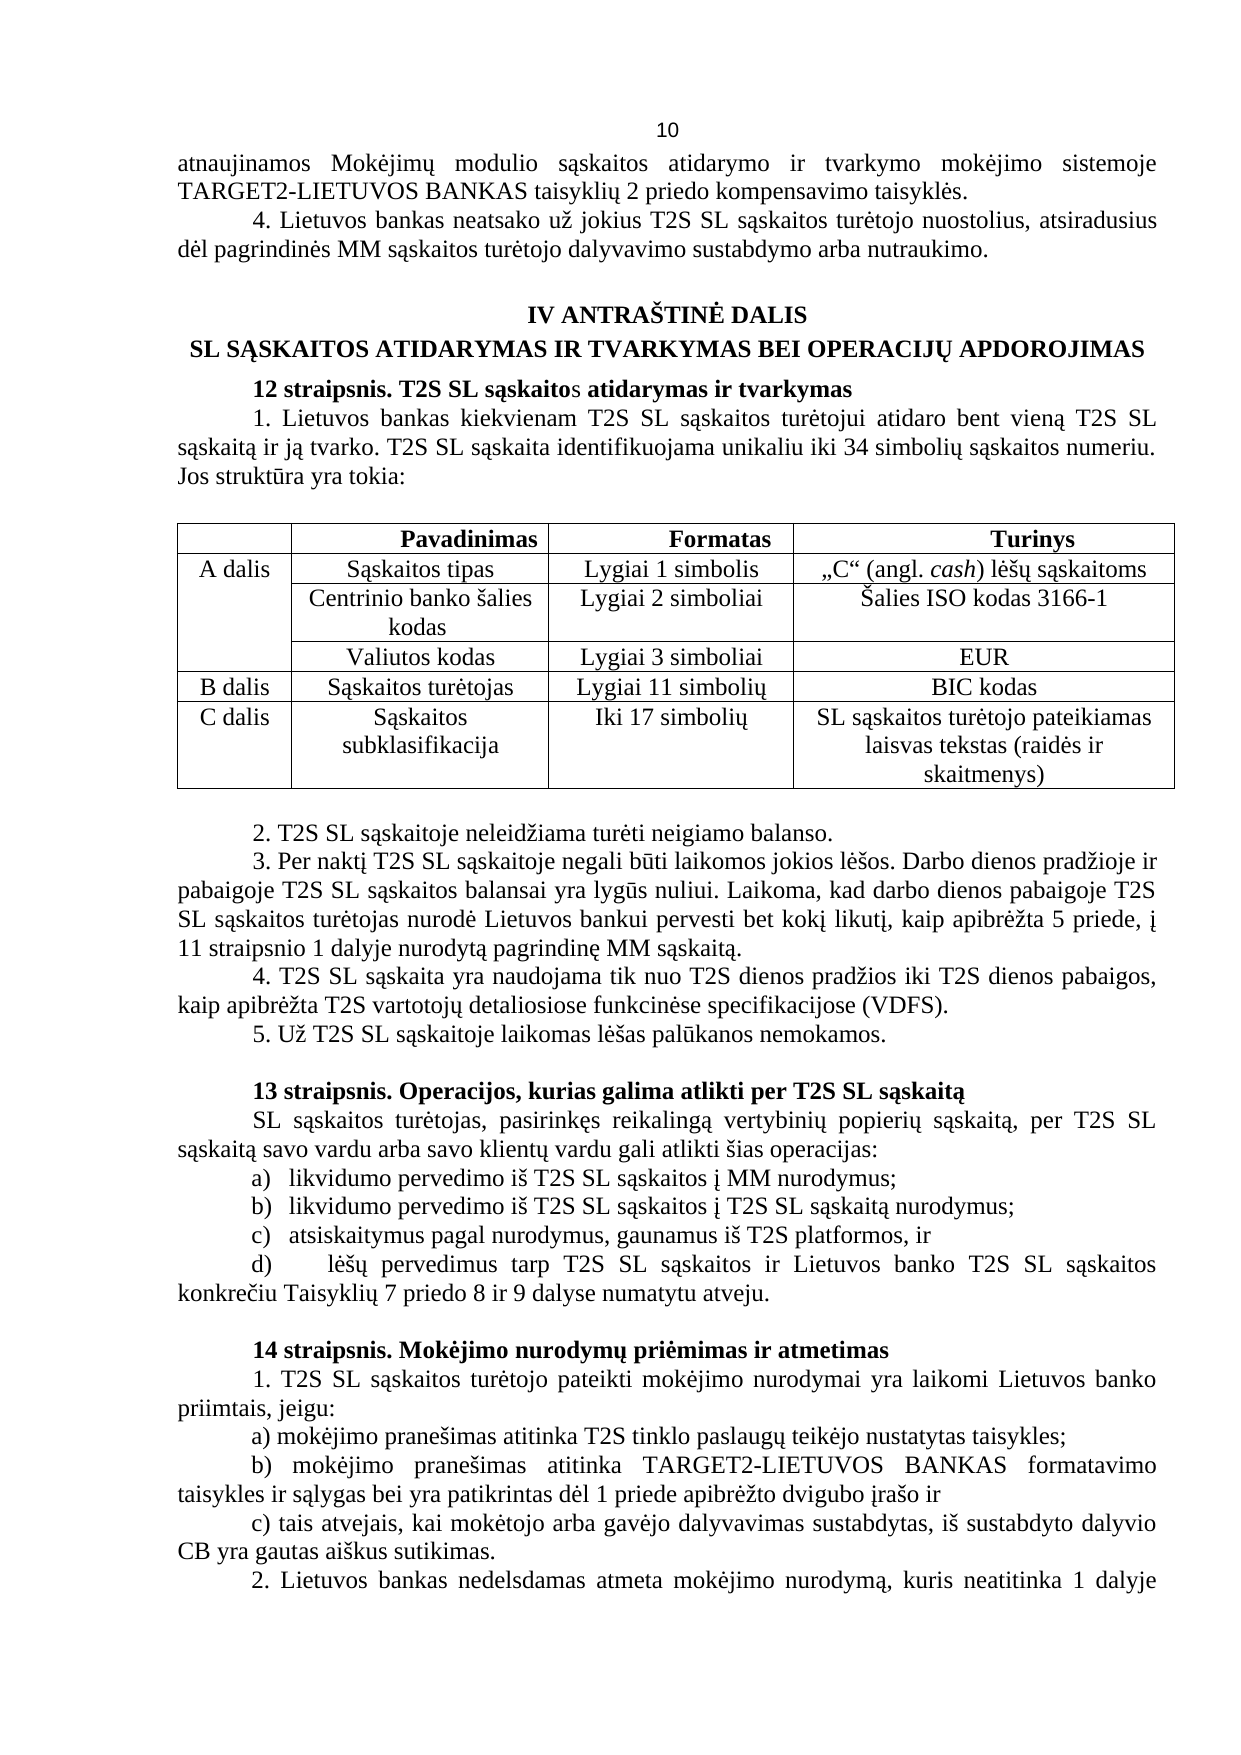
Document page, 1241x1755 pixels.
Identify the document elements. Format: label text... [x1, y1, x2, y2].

text IV ANTRAŠTINĖ DALIS [177, 296, 1158, 329]
text b) likvidumo pervedimo iš T2S SL sąskaitos į T2S SL sąskaitą nurodymus; [251, 1191, 1158, 1220]
text 4. T2S SL sąskaita yra naudojama tik nuo T2S dienos pradžios iki T2S dienos pabaigos, kaip apibrėžta T2S vartotojų detaliosiose funkcinėse specifikacijose (VDFS). [177, 961, 1158, 1019]
text 2. T2S SL sąskaitoje neleidžiama turėti neigiamo balanso. [177, 818, 1158, 846]
table_cell Lygiai 2 simboliai [549, 584, 793, 641]
table_cell Centrinio banko šalies kodas [292, 584, 548, 641]
text a) mokėjimo pranešimas atitinka T2S tinklo paslaugų teikėjo nustatytas taisykles; [251, 1421, 1158, 1450]
text 5. Už T2S SL sąskaitoje laikomas lėšas palūkanos nemokamos. [177, 1019, 1158, 1048]
table_cell Iki 17 simbolių [549, 702, 793, 788]
table_cell SL sąskaitos turėtojo pateikiamas laisvas tekstas (raidės ir skaitmenys) [794, 702, 1174, 788]
text atnaujinamos Mokėjimų modulio sąskaitos atidarymo ir tvarkymo mokėjimo sistemoje TARGET2-LIETUVOS BANKAS taisyklių 2 priedo kompensavimo taisyklės. [177, 148, 1158, 205]
text 1. T2S SL sąskaitos turėtojo pateikti mokėjimo nurodymai yra laikomi Lietuvos banko priimtais, jeigu: [177, 1364, 1158, 1421]
table_header Pavadinimas [292, 524, 548, 553]
text SL SĄSKAITOS ATIDARYMAS IR TVARKYMAS BEI OPERACIJŲ APDOROJIMAS [177, 329, 1158, 363]
text 13 straipsnis. Operacijos, kurias galima atlikti per T2S SL sąskaitą [177, 1076, 1158, 1105]
table_cell B dalis [178, 672, 291, 701]
text SL sąskaitos turėtojas, pasirinkęs reikalingą vertybinių popierių sąskaitą, per T2S SL sąskaitą savo vardu arba savo klientų vardu gali atlikti šias operacijas: [177, 1105, 1158, 1163]
table_cell A dalis [178, 554, 291, 671]
table_cell Šalies ISO kodas 3166-1 [794, 584, 1174, 641]
table_cell C dalis [178, 702, 291, 788]
table_cell Lygiai 3 simboliai [549, 642, 793, 671]
text 14 straipsnis. Mokėjimo nurodymų priėmimas ir atmetimas [177, 1335, 1158, 1364]
table_cell Lygiai 11 simbolių [549, 672, 793, 701]
table_cell Sąskaitos turėtojas [292, 672, 548, 701]
table_cell „C“ (angl. cash) lėšų sąskaitoms [794, 554, 1174, 582]
table_cell EUR [794, 642, 1174, 671]
text 1. Lietuvos bankas kiekvienam T2S SL sąskaitos turėtojui atidaro bent vieną T2S SL sąskaitą ir ją tvarko. T2S SL sąskaita identifikuojama unikaliu iki 34 simbolių sąskaitos numeriu. Jos struktūra yra tokia: [177, 403, 1158, 489]
text 3. Per naktį T2S SL sąskaitoje negali būti laikomos jokios lėšos. Darbo dienos pradžioje ir pabaigoje T2S SL sąskaitos balansai yra lygūs nuliui. Laikoma, kad darbo dienos pabaigoje T2S SL sąskaitos turėtojas nurodė Lietuvos bankui pervesti bet kokį likutį, kaip apibrėžta 5 priede, į 11 straipsnio 1 dalyje nurodytą pagrindinę MM sąskaitą. [177, 846, 1158, 961]
table_cell Sąskaitos subklasifikacija [292, 702, 548, 788]
text d) lėšų pervedimus tarp T2S SL sąskaitos ir Lietuvos banko T2S SL sąskaitos konkrečiu Taisyklių 7 priedo 8 ir 9 dalyse numatytu atveju. [177, 1249, 1158, 1306]
text 2. Lietuvos bankas nedelsdamas atmeta mokėjimo nurodymą, kuris neatitinka 1 dalyje [177, 1565, 1158, 1594]
table_cell BIC kodas [794, 672, 1174, 701]
table_cell Lygiai 1 simbolis [549, 554, 793, 582]
text c) tais atvejais, kai mokėtojo arba gavėjo dalyvavimas sustabdytas, iš sustabdyto dalyvio CB yra gautas aiškus sutikimas. [177, 1508, 1158, 1565]
table_cell Valiutos kodas [292, 642, 548, 671]
text 4. Lietuvos bankas neatsako už jokius T2S SL sąskaitos turėtojo nuostolius, atsiradusius dėl pagrindinės MM sąskaitos turėtojo dalyvavimo sustabdymo arba nutraukimo. [177, 205, 1158, 263]
table_header [178, 524, 291, 553]
text 12 straipsnis. T2S SL sąskaitos atidarymas ir tvarkymas [177, 374, 1158, 403]
text a) likvidumo pervedimo iš T2S SL sąskaitos į MM nurodymus; [251, 1163, 1158, 1191]
table_header Turinys [794, 524, 1174, 553]
table_cell Sąskaitos tipas [292, 554, 548, 582]
table_header Formatas [549, 524, 793, 553]
text b) mokėjimo pranešimas atitinka TARGET2-LIETUVOS BANKAS formatavimo taisykles ir sąlygas bei yra patikrintas dėl 1 priede apibrėžto dvigubo įrašo ir [177, 1450, 1158, 1508]
text c) atsiskaitymus pagal nurodymus, gaunamus iš T2S platformos, ir [251, 1220, 1158, 1249]
